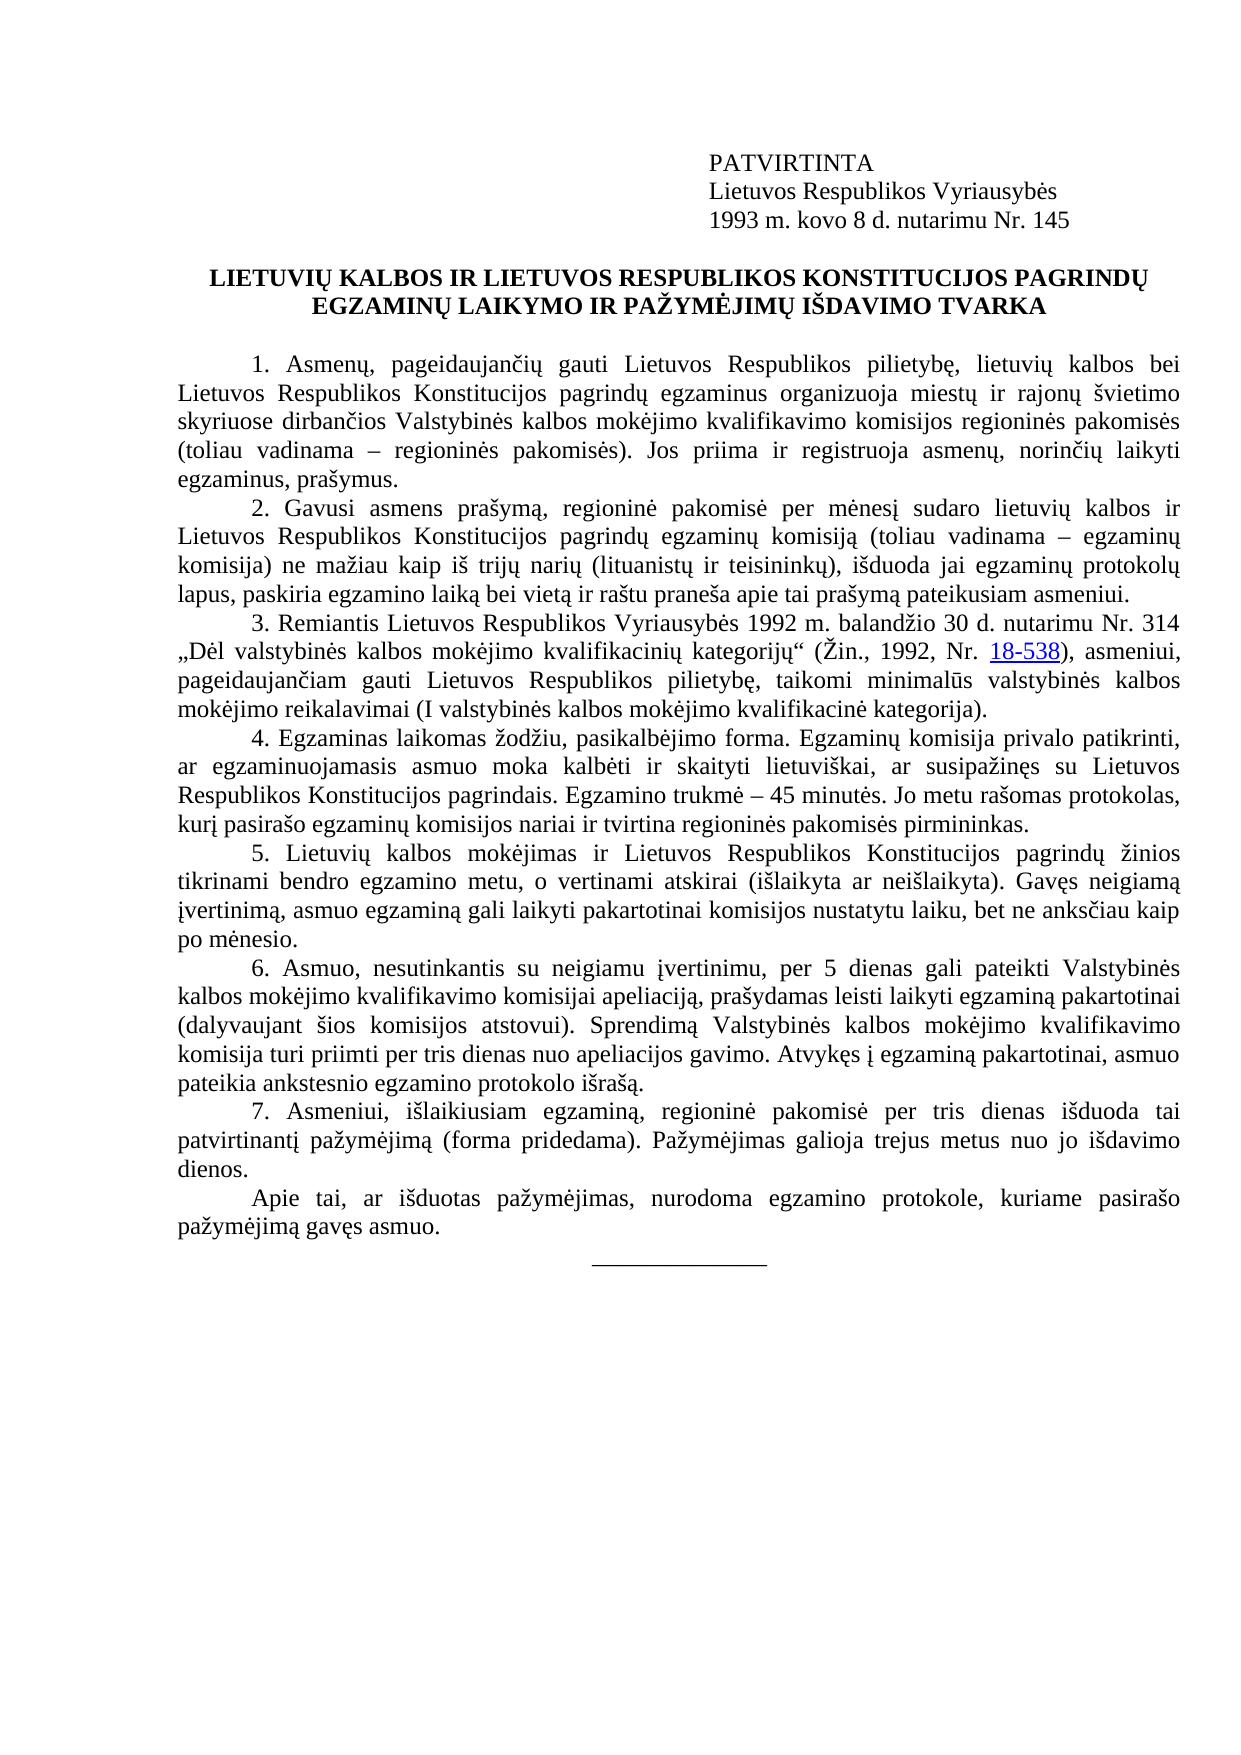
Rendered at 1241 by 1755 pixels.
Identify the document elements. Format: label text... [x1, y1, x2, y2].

text 3. Remiantis Lietuvos Respublikos Vyriausybės 1992 m. balandžio 30 d. nutarimu Nr. 314 „Dėl valstybinės kalbos mokėjimo kvalifikacinių kategorijų“ (Žin., 1992, Nr. 18-538), asmeniui, pageidaujančiam gauti Lietuvos Respublikos pilietybę, taikomi minimalūs valstybinės kalbos mokėjimo reikalavimai (I valstybinės kalbos mokėjimo kvalifikacinė kategorija). [177, 608, 1181, 723]
text 7. Asmeniui, išlaikiusiam egzaminą, regioninė pakomisė per tris dienas išduoda tai patvirtinantį pažymėjimą (forma pridedama). Pažymėjimas galioja trejus metus nuo jo išdavimo dienos. [177, 1096, 1181, 1183]
text 1. Asmenų, pageidaujančių gauti Lietuvos Respublikos pilietybę, lietuvių kalbos bei Lietuvos Respublikos Konstitucijos pagrindų egzaminus organizuoja miestų ir rajonų švietimo skyriuose dirbančios Valstybinės kalbos mokėjimo kvalifikavimo komisijos regioninės pakomisės (toliau vadinama – regioninės pakomisės). Jos priima ir registruoja asmenų, norinčių laikyti egzaminus, prašymus. [177, 349, 1181, 493]
text PATVIRTINTA [177, 148, 1181, 176]
text 5. Lietuvių kalbos mokėjimas ir Lietuvos Respublikos Konstitucijos pagrindų žinios tikrinami bendro egzamino metu, o vertinami atskirai (išlaikyta ar neišlaikyta). Gavęs neigiamą įvertinimą, asmuo egzaminą gali laikyti pakartotinai komisijos nustatytu laiku, bet ne anksčiau kaip po mėnesio. [177, 838, 1181, 953]
text ______________ [177, 1240, 1181, 1269]
text Apie tai, ar išduotas pažymėjimas, nurodoma egzamino protokole, kuriame pasirašo pažymėjimą gavęs asmuo. [177, 1183, 1181, 1240]
text Lietuvių kalbos ir Lietuvos Respublikos Konstitucijos pagrindų egzaminų laikymo ir pažymėjimų išdavimo tvarka [177, 263, 1181, 320]
text 4. Egzaminas laikomas žodžiu, pasikalbėjimo forma. Egzaminų komisija privalo patikrinti, ar egzaminuojamasis asmuo moka kalbėti ir skaityti lietuviškai, ar susipažinęs su Lietuvos Respublikos Konstitucijos pagrindais. Egzamino trukmė – 45 minutės. Jo metu rašomas protokolas, kurį pasirašo egzaminų komisijos nariai ir tvirtina regioninės pakomisės pirmininkas. [177, 723, 1181, 838]
text 6. Asmuo, nesutinkantis su neigiamu įvertinimu, per 5 dienas gali pateikti Valstybinės kalbos mokėjimo kvalifikavimo komisijai apeliaciją, prašydamas leisti laikyti egzaminą pakartotinai (dalyvaujant šios komisijos atstovui). Sprendimą Valstybinės kalbos mokėjimo kvalifikavimo komisija turi priimti per tris dienas nuo apeliacijos gavimo. Atvykęs į egzaminą pakartotinai, asmuo pateikia ankstesnio egzamino protokolo išrašą. [177, 953, 1181, 1096]
text Lietuvos Respublikos Vyriausybės [177, 176, 1181, 205]
text 2. Gavusi asmens prašymą, regioninė pakomisė per mėnesį sudaro lietuvių kalbos ir Lietuvos Respublikos Konstitucijos pagrindų egzaminų komisiją (toliau vadinama – egzaminų komisija) ne mažiau kaip iš trijų narių (lituanistų ir teisininkų), išduoda jai egzaminų protokolų lapus, paskiria egzamino laiką bei vietą ir raštu praneša apie tai prašymą pateikusiam asmeniui. [177, 493, 1181, 608]
text 1993 m. kovo 8 d. nutarimu Nr. 145 [177, 205, 1181, 234]
